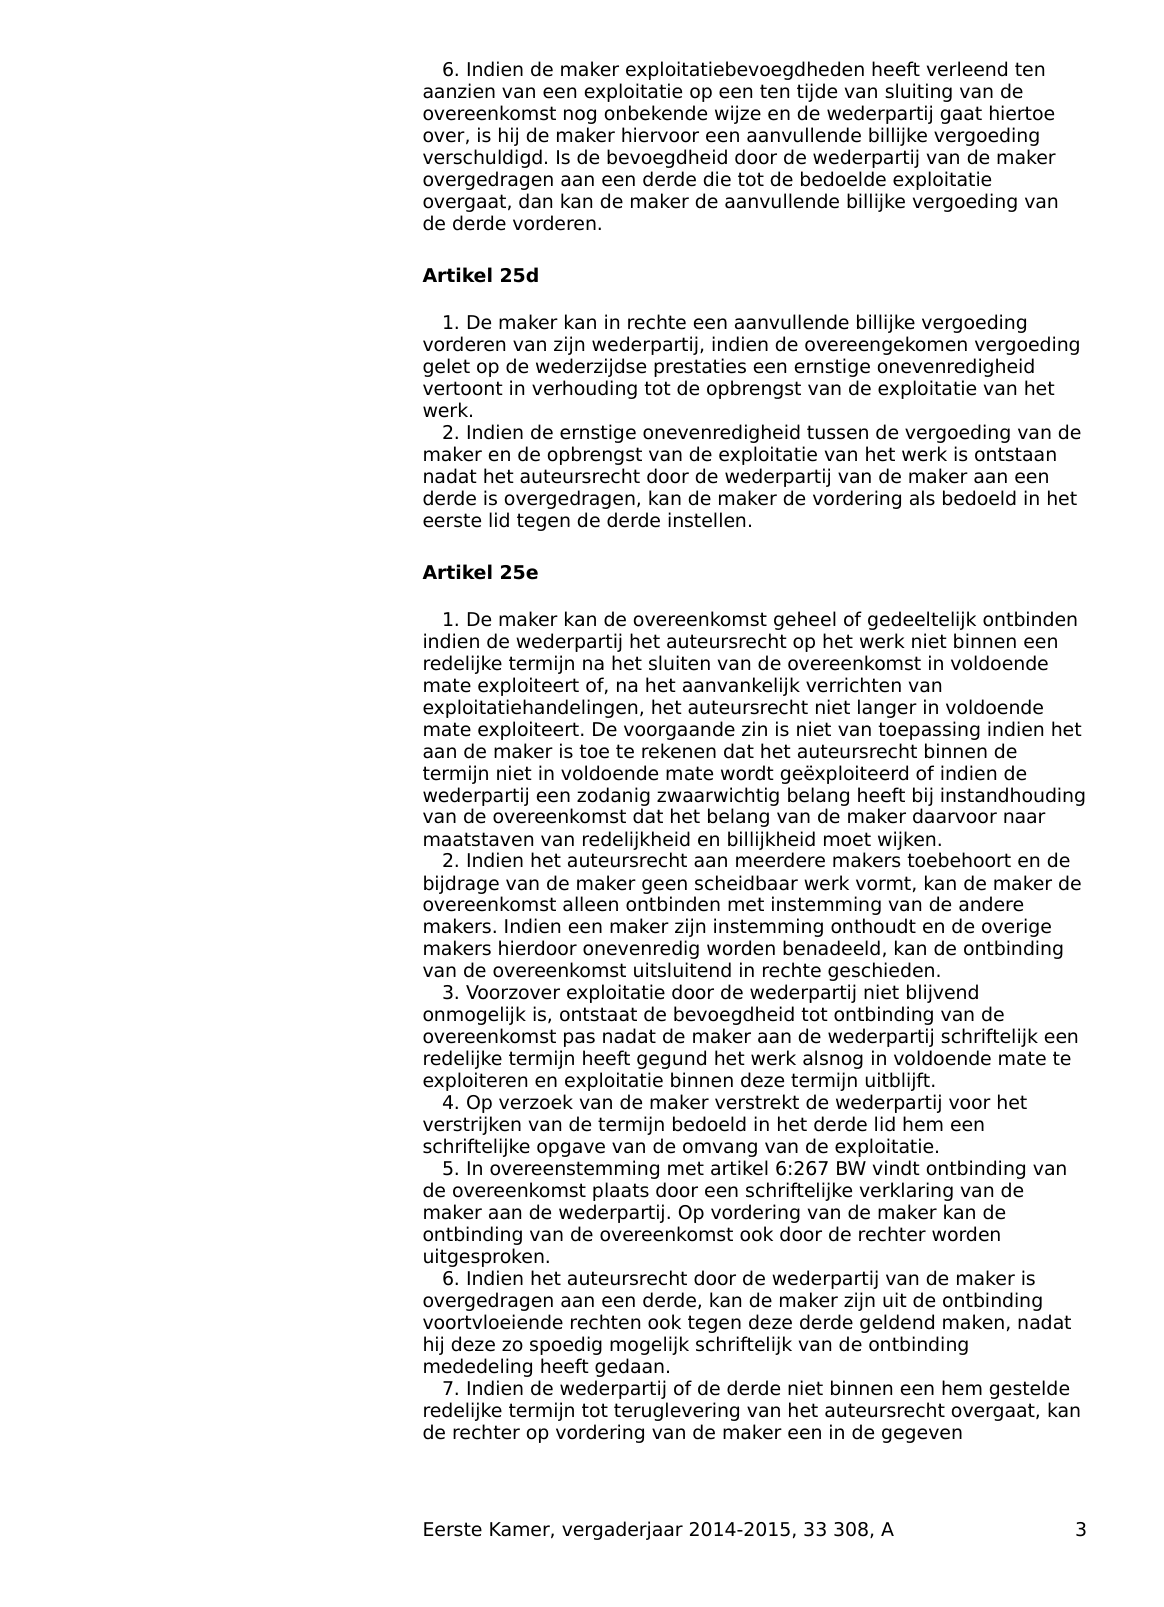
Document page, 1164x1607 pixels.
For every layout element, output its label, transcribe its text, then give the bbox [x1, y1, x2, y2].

subtitle Artikel 25e [422, 562, 1087, 584]
text 7. Indien de wederpartij of de derde niet binnen een hem gestelde redelijke termijn tot teruglevering van het auteursrecht overgaat, kan de rechter op vordering van de maker een in de gegeven [422, 1378, 1087, 1444]
text 6. Indien het auteursrecht door de wederpartij van de maker is overgedragen aan een derde, kan de maker zijn uit de ontbinding voortvloeiende rechten ook tegen deze derde geldend maken, nadat hij deze zo spoedig mogelijk schriftelijk van de ontbinding mededeling heeft gedaan. [422, 1268, 1087, 1378]
text 5. In overeenstemming met artikel 6:267 BW vindt ontbinding van de overeenkomst plaats door een schriftelijke verklaring van de maker aan de wederpartij. Op vordering van de maker kan de ontbinding van de overeenkomst ook door de rechter worden uitgesproken. [422, 1158, 1087, 1268]
text 4. Op verzoek van de maker verstrekt de wederpartij voor het verstrijken van de termijn bedoeld in het derde lid hem een schriftelijke opgave van de omvang van de exploitatie. [422, 1092, 1087, 1158]
text 6. Indien de maker exploitatiebevoegdheden heeft verleend ten aanzien van een exploitatie op een ten tijde van sluiting van de overeenkomst nog onbekende wijze en de wederpartij gaat hiertoe over, is hij de maker hiervoor een aanvullende billijke vergoeding verschuldigd. Is de bevoegdheid door de wederpartij van de maker overgedragen aan een derde die tot de bedoelde exploitatie overgaat, dan kan de maker de aanvullende billijke vergoeding van de derde vorderen. [422, 59, 1087, 235]
subtitle Artikel 25d [422, 265, 1087, 287]
text 2. Indien de ernstige onevenredigheid tussen de vergoeding van de maker en de opbrengst van de exploitatie van het werk is ontstaan nadat het auteursrecht door de wederpartij van de maker aan een derde is overgedragen, kan de maker de vordering als bedoeld in het eerste lid tegen de derde instellen. [422, 422, 1087, 532]
text 2. Indien het auteursrecht aan meerdere makers toebehoort en de bijdrage van de maker geen scheidbaar werk vormt, kan de maker de overeenkomst alleen ontbinden met instemming van de andere makers. Indien een maker zijn instemming onthoudt en de overige makers hierdoor onevenredig worden benadeeld, kan de ontbinding van de overeenkomst uitsluitend in rechte geschieden. [422, 850, 1087, 982]
text 3. Voorzover exploitatie door de wederpartij niet blijvend onmogelijk is, ontstaat de bevoegdheid tot ontbinding van de overeenkomst pas nadat de maker aan de wederpartij schriftelijk een redelijke termijn heeft gegund het werk alsnog in voldoende mate te exploiteren en exploitatie binnen deze termijn uitblijft. [422, 982, 1087, 1092]
text 1. De maker kan in rechte een aanvullende billijke vergoeding vorderen van zijn wederpartij, indien de overeengekomen vergoeding gelet op de wederzijdse prestaties een ernstige onevenredigheid vertoont in verhouding tot de opbrengst van de exploitatie van het werk. [422, 312, 1087, 422]
text 1. De maker kan de overeenkomst geheel of gedeeltelijk ontbinden indien de wederpartij het auteursrecht op het werk niet binnen een redelijke termijn na het sluiten van de overeenkomst in voldoende mate exploiteert of, na het aanvankelijk verrichten van exploitatiehandelingen, het auteursrecht niet langer in voldoende mate exploiteert. De voorgaande zin is niet van toepassing indien het aan de maker is toe te rekenen dat het auteursrecht binnen de termijn niet in voldoende mate wordt geëxploiteerd of indien de wederpartij een zodanig zwaarwichtig belang heeft bij instandhouding van de overeenkomst dat het belang van de maker daarvoor naar maatstaven van redelijkheid en billijkheid moet wijken. [422, 609, 1087, 850]
